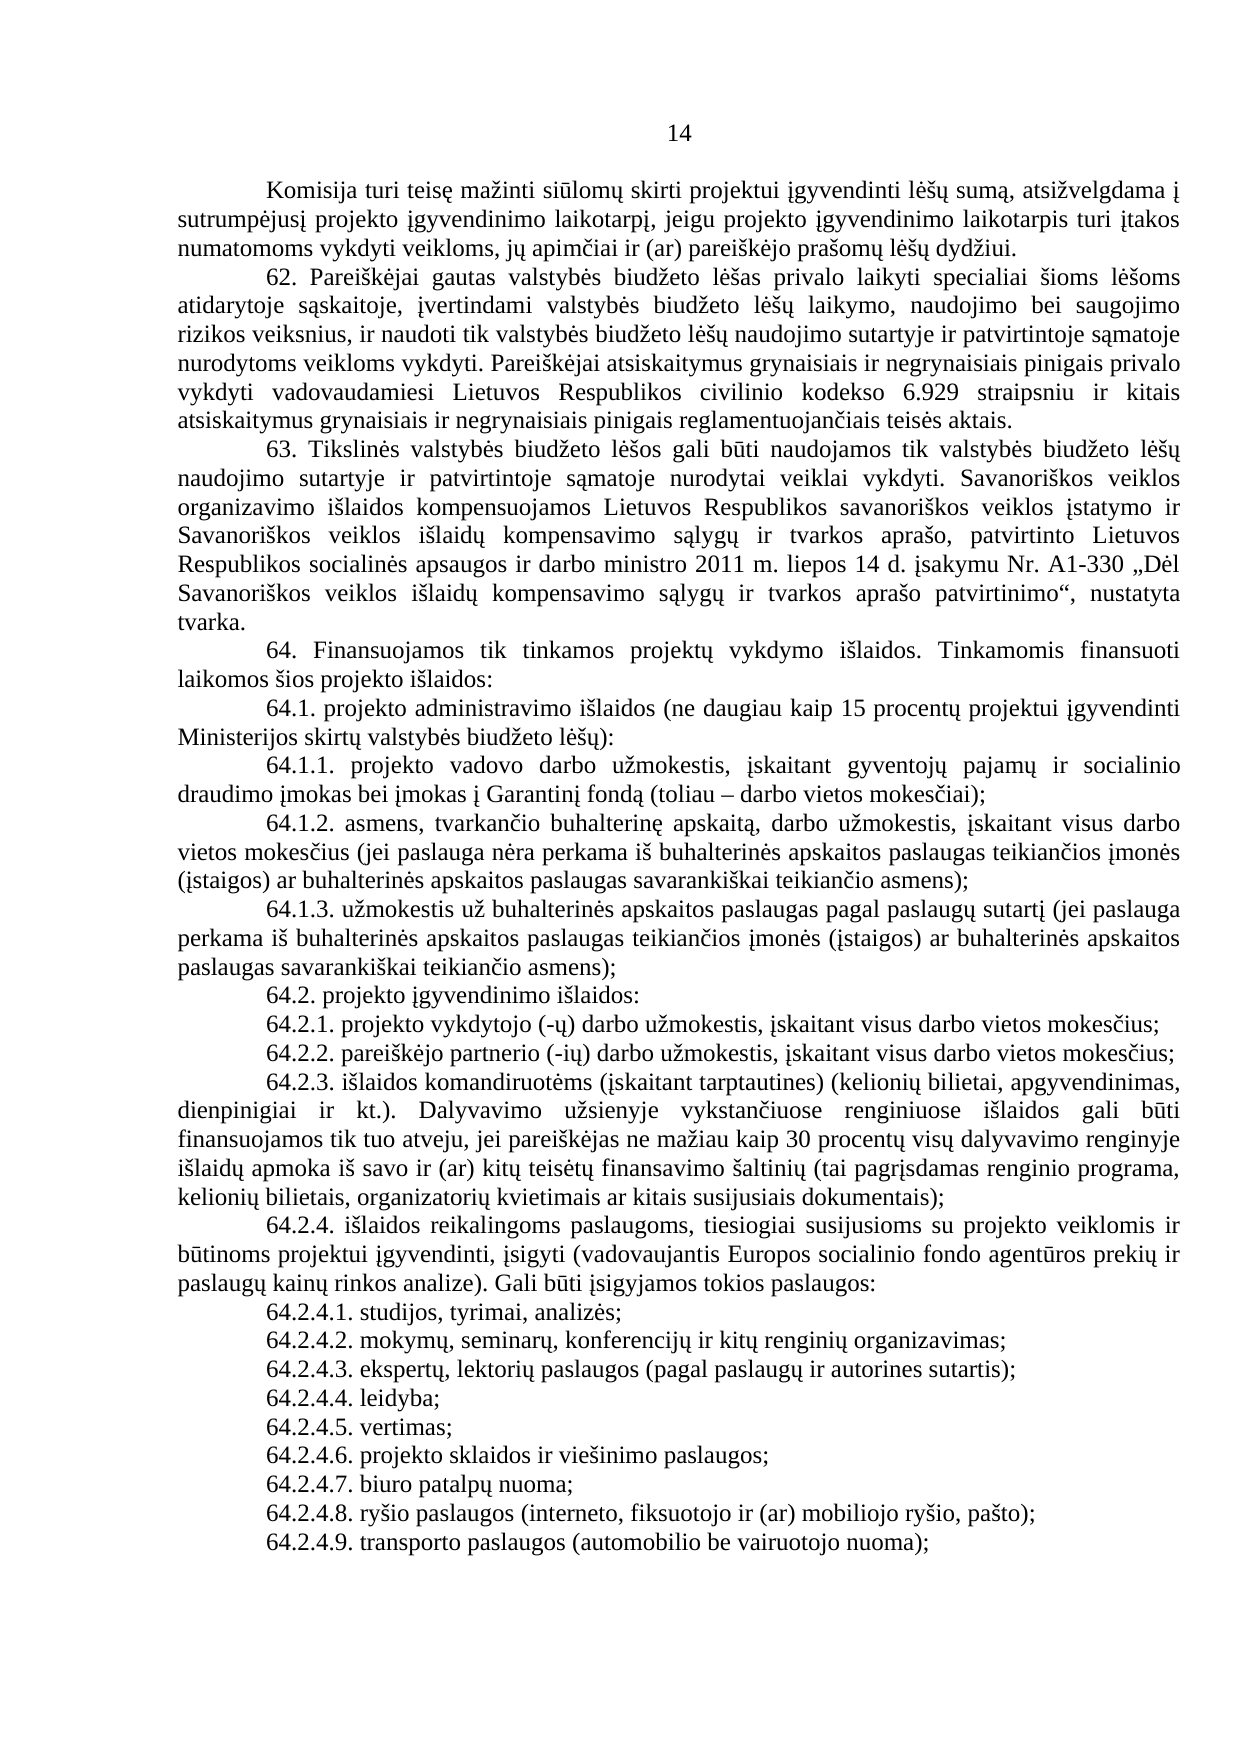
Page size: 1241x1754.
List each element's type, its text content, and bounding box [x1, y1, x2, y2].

text Komisija turi teisę mažinti siūlomų skirti projektui įgyvendinti lėšų sumą, atsižvelgdama į sutrumpėjusį projekto įgyvendinimo laikotarpį, jeigu projekto įgyvendinimo laikotarpis turi įtakos numatomoms vykdyti veikloms, jų apimčiai ir (ar) pareiškėjo prašomų lėšų dydžiui. [177, 176, 1181, 262]
text 64.2.4. išlaidos reikalingoms paslaugoms, tiesiogiai susijusioms su projekto veiklomis ir būtinoms projektui įgyvendinti, įsigyti (vadovaujantis Europos socialinio fondo agentūros prekių ir paslaugų kainų rinkos analize). Gali būti įsigyjamos tokios paslaugos: [177, 1211, 1181, 1297]
text 62. Pareiškėjai gautas valstybės biudžeto lėšas privalo laikyti specialiai šioms lėšoms atidarytoje sąskaitoje, įvertindami valstybės biudžeto lėšų laikymo, naudojimo bei saugojimo rizikos veiksnius, ir naudoti tik valstybės biudžeto lėšų naudojimo sutartyje ir patvirtintoje sąmatoje nurodytoms veikloms vykdyti. Pareiškėjai atsiskaitymus grynaisiais ir negrynaisiais pinigais privalo vykdyti vadovaudamiesi Lietuvos Respublikos civilinio kodekso 6.929 straipsniu ir kitais atsiskaitymus grynaisiais ir negrynaisiais pinigais reglamentuojančiais teisės aktais. [177, 262, 1181, 434]
text 64. Finansuojamos tik tinkamos projektų vykdymo išlaidos. Tinkamomis finansuoti laikomos šios projekto išlaidos: [177, 636, 1181, 693]
text 64.2.4.2. mokymų, seminarų, konferencijų ir kitų renginių organizavimas; [177, 1326, 1181, 1354]
text 64.2.1. projekto vykdytojo (-ų) darbo užmokestis, įskaitant visus darbo vietos mokesčius; [177, 1009, 1181, 1038]
text 64.2.4.5. vertimas; [177, 1412, 1181, 1441]
text 64.1.3. užmokestis už buhalterinės apskaitos paslaugas pagal paslaugų sutartį (jei paslauga perkama iš buhalterinės apskaitos paslaugas teikiančios įmonės (įstaigos) ar buhalterinės apskaitos paslaugas savarankiškai teikiančio asmens); [177, 894, 1181, 981]
text 64.1.1. projekto vadovo darbo užmokestis, įskaitant gyventojų pajamų ir socialinio draudimo įmokas bei įmokas į Garantinį fondą (toliau – darbo vietos mokesčiai); [177, 751, 1181, 808]
text 64.2.4.9. transporto paslaugos (automobilio be vairuotojo nuoma); [177, 1527, 1181, 1556]
text 64.2.4.3. ekspertų, lektorių paslaugos (pagal paslaugų ir autorines sutartis); [177, 1354, 1181, 1383]
text 64.2. projekto įgyvendinimo išlaidos: [177, 981, 1181, 1009]
text 64.1. projekto administravimo išlaidos (ne daugiau kaip 15 procentų projektui įgyvendinti Ministerijos skirtų valstybės biudžeto lėšų): [177, 693, 1181, 751]
text 64.2.4.6. projekto sklaidos ir viešinimo paslaugos; [177, 1441, 1181, 1469]
text 64.2.2. pareiškėjo partnerio (-ių) darbo užmokestis, įskaitant visus darbo vietos mokesčius; [177, 1038, 1181, 1067]
text 63. Tikslinės valstybės biudžeto lėšos gali būti naudojamos tik valstybės biudžeto lėšų naudojimo sutartyje ir patvirtintoje sąmatoje nurodytai veiklai vykdyti. Savanoriškos veiklos organizavimo išlaidos kompensuojamos Lietuvos Respublikos savanoriškos veiklos įstatymo ir Savanoriškos veiklos išlaidų kompensavimo sąlygų ir tvarkos aprašo, patvirtinto Lietuvos Respublikos socialinės apsaugos ir darbo ministro 2011 m. liepos 14 d. įsakymu Nr. A1-330 „Dėl Savanoriškos veiklos išlaidų kompensavimo sąlygų ir tvarkos aprašo patvirtinimo“, nustatyta tvarka. [177, 434, 1181, 636]
text 64.1.2. asmens, tvarkančio buhalterinę apskaitą, darbo užmokestis, įskaitant visus darbo vietos mokesčius (jei paslauga nėra perkama iš buhalterinės apskaitos paslaugas teikiančios įmonės (įstaigos) ar buhalterinės apskaitos paslaugas savarankiškai teikiančio asmens); [177, 808, 1181, 894]
text 64.2.4.7. biuro patalpų nuoma; [177, 1469, 1181, 1498]
text 64.2.4.4. leidyba; [177, 1383, 1181, 1412]
text 64.2.3. išlaidos komandiruotėms (įskaitant tarptautines) (kelionių bilietai, apgyvendinimas, dienpinigiai ir kt.). Dalyvavimo užsienyje vykstančiuose renginiuose išlaidos gali būti finansuojamos tik tuo atveju, jei pareiškėjas ne mažiau kaip 30 procentų visų dalyvavimo renginyje išlaidų apmoka iš savo ir (ar) kitų teisėtų finansavimo šaltinių (tai pagrįsdamas renginio programa, kelionių bilietais, organizatorių kvietimais ar kitais susijusiais dokumentais); [177, 1067, 1181, 1211]
text 64.2.4.8. ryšio paslaugos (interneto, fiksuotojo ir (ar) mobiliojo ryšio, pašto); [177, 1498, 1181, 1527]
text 64.2.4.1. studijos, tyrimai, analizės; [177, 1297, 1181, 1326]
